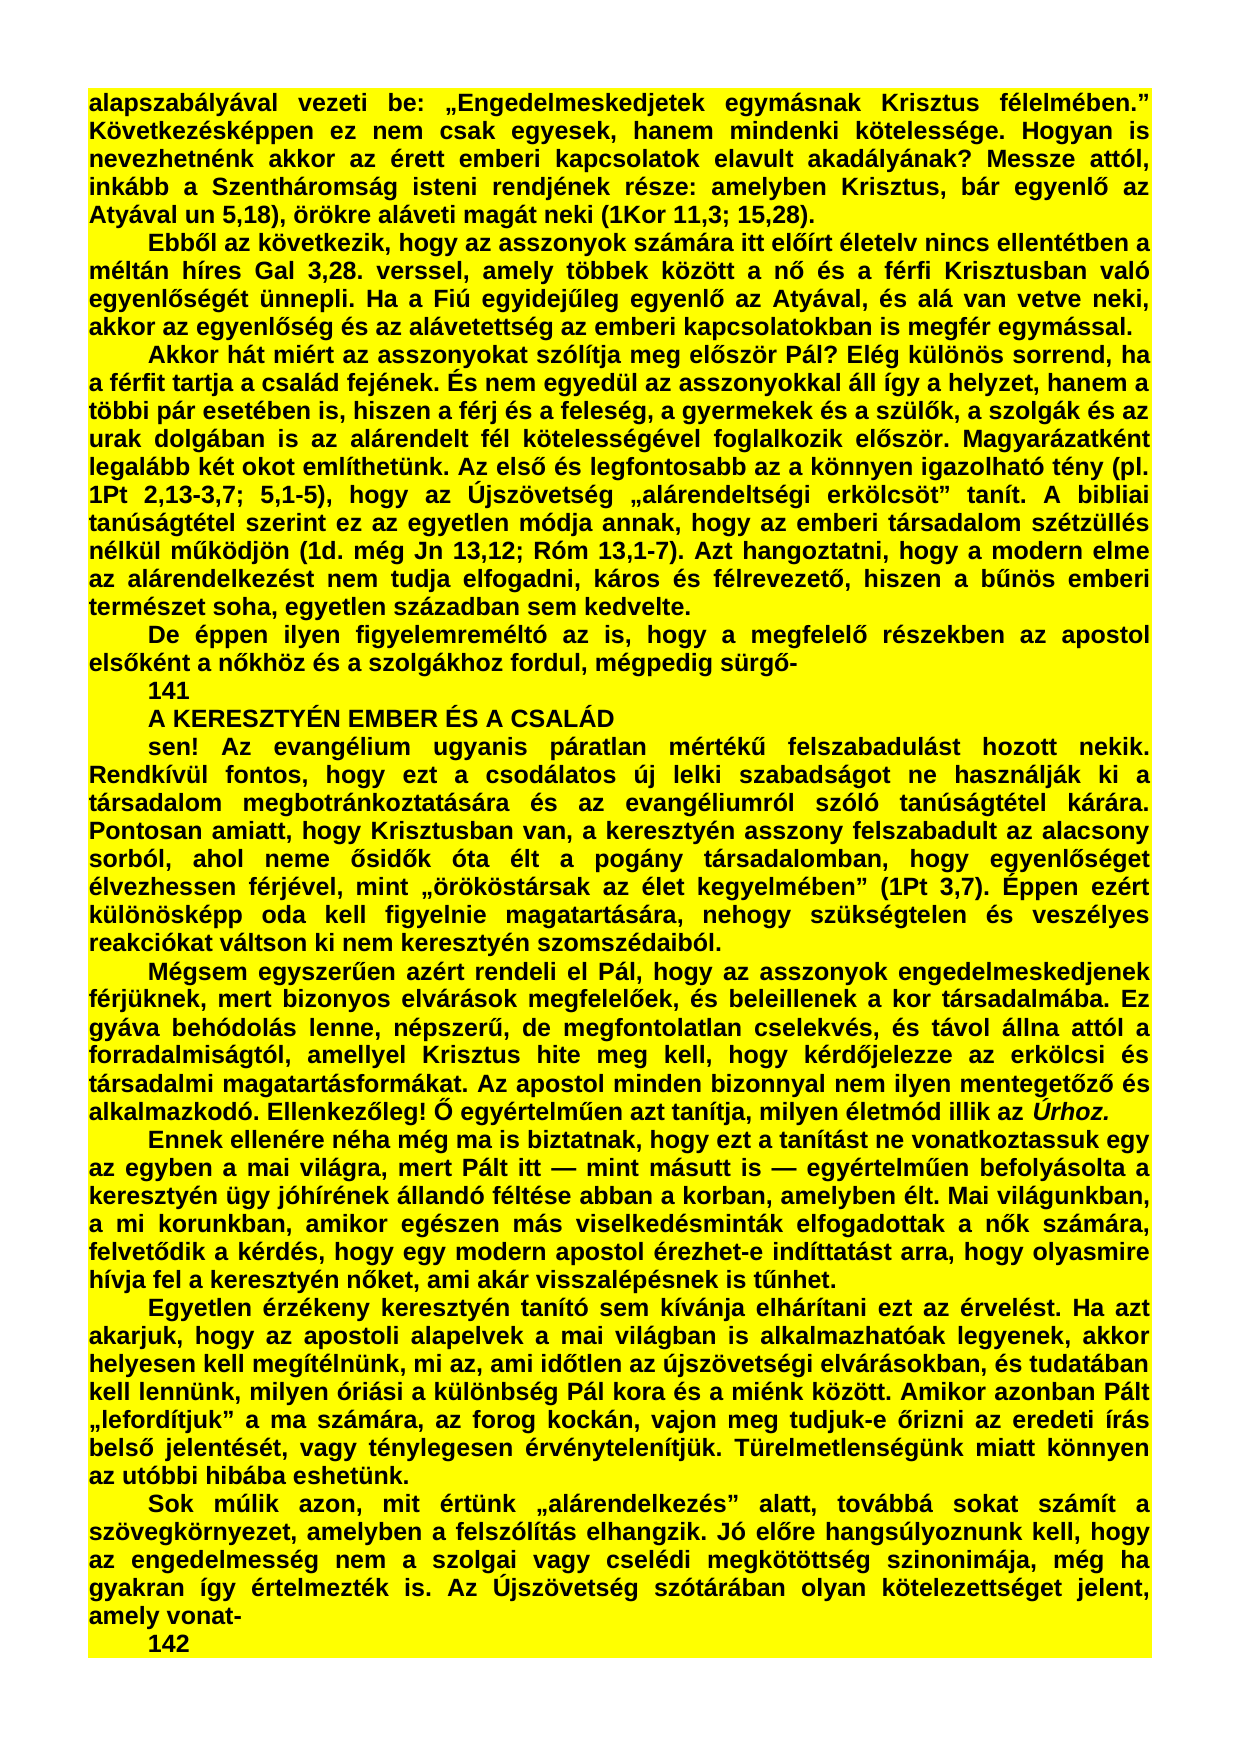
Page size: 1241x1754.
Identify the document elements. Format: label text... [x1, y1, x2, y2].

text 142 [88, 1630, 1152, 1658]
text 141 [88, 677, 1152, 705]
text Mégsem egyszerűen azért rendeli el Pál, hogy az asszonyok engedelmeskedjenek férjüknek, mert bizonyos elvárások megfelelőek, és beleillenek a kor társadalmába. Ez gyáva behódolás lenne, népszerű, de megfontolatlan cselekvés, és távol állna attól a forradalmiságtól, amellyel Krisztus hite meg kell, hogy kérdőjelezze az erkölcsi és társadalmi magatartásformákat. Az apostol minden bizonnyal nem ilyen mentegetőző és alkalmazkodó. Ellenkezőleg! Ő egyértelműen azt tanítja, milyen életmód illik az Úrhoz. [88, 957, 1152, 1125]
text Egyetlen érzékeny keresztyén tanító sem kívánja elhárítani ezt az érvelést. Ha azt akarjuk, hogy az apostoli alapelvek a mai világban is alkalmazhatóak legyenek, akkor helyesen kell megítélnünk, mi az, ami időtlen az újszövetségi elvárásokban, és tudatában kell lennünk, milyen óriási a különbség Pál kora és a miénk között. Amikor azonban Pált „lefordítjuk” a ma számára, az forog kockán, vajon meg tudjuk-e őrizni az eredeti írás belső jelentését, vagy ténylegesen érvénytelenítjük. Türelmetlenségünk miatt könnyen az utóbbi hibába eshetünk. [88, 1293, 1152, 1489]
text sen! Az evangélium ugyanis páratlan mértékű felszabadulást hozott nekik. Rendkívül fontos, hogy ezt a csodálatos új lelki szabadságot ne használják ki a társadalom megbotránkoztatására és az evangéliumról szóló tanúságtétel kárára. Pontosan amiatt, hogy Krisztusban van, a keresztyén asszony felszabadult az alacsony sorból, ahol neme ősidők óta élt a pogány társadalomban, hogy egyenlőséget élvezhessen férjével, mint „örököstársak az élet kegyelmében” (1Pt 3,7). Éppen ezért különösképp oda kell figyelnie magatartására, nehogy szükségtelen és veszélyes reakciókat váltson ki nem keresztyén szomszédaiból. [88, 733, 1152, 957]
text Ennek ellenére néha még ma is biztatnak, hogy ezt a tanítást ne vonatkoztassuk egy az egyben a mai világra, mert Pált itt — mint másutt is — egyértelműen befolyásolta a keresztyén ügy jóhírének állandó féltése abban a korban, amelyben élt. Mai világunkban, a mi korunkban, amikor egészen más viselkedésminták elfogadottak a nők számára, felvetődik a kérdés, hogy egy modern apostol érezhet-e indíttatást arra, hogy olyasmire hívja fel a keresztyén nőket, ami akár visszalépésnek is tűnhet. [88, 1125, 1152, 1293]
text Ebből az következik, hogy az asszonyok számára itt előírt életelv nincs ellentétben a méltán híres Gal 3,28. verssel, amely többek között a nő és a férfi Krisztusban való egyenlőségét ünnepli. Ha a Fiú egyidejűleg egyenlő az Atyával, és alá van vetve neki, akkor az egyenlőség és az alávetettség az emberi kapcsolatokban is megfér egymással. [88, 229, 1152, 341]
text A KERESZTYÉN EMBER ÉS A CSALÁD [88, 705, 1152, 733]
text alapszabályával vezeti be: „Engedelmeskedjetek egymásnak Krisztus félelmében.” Következésképpen ez nem csak egyesek, hanem mindenki kötelessége. Hogyan is nevezhetnénk akkor az érett emberi kapcsolatok elavult akadályának? Messze attól, inkább a Szentháromság isteni rendjének része: amelyben Krisztus, bár egyenlő az Atyával un 5,18), örökre aláveti magát neki (1Kor 11,3; 15,28). [88, 88, 1152, 229]
text De éppen ilyen figyelemreméltó az is, hogy a megfelelő részekben az apostol elsőként a nőkhöz és a szolgákhoz fordul, mégpedig sürgő- [88, 621, 1152, 677]
text Sok múlik azon, mit értünk „alárendelkezés” alatt, továbbá sokat számít a szövegkörnyezet, amelyben a felszólítás elhangzik. Jó előre hangsúlyoznunk kell, hogy az engedelmesség nem a szolgai vagy cselédi megkötöttség szinonimája, még ha gyakran így értelmezték is. Az Újszövetség szótárában olyan kötelezettséget jelent, amely vonat- [88, 1489, 1152, 1630]
text Akkor hát miért az asszonyokat szólítja meg először Pál? Elég különös sorrend, ha a férfit tartja a család fejének. És nem egyedül az asszonyokkal áll így a helyzet, hanem a többi pár esetében is, hiszen a férj és a feleség, a gyermekek és a szülők, a szolgák és az urak dolgában is az alárendelt fél kötelességével foglalkozik először. Magyarázatként legalább két okot említhetünk. Az első és legfontosabb az a könnyen igazolható tény (pl. 1Pt 2,13-3,7; 5,1-5), hogy az Újszövetség „alárendeltségi erkölcsöt” tanít. A bibliai tanúságtétel szerint ez az egyetlen módja annak, hogy az emberi társadalom szétzüllés nélkül működjön (1d. még Jn 13,12; Róm 13,1-7). Azt hangoztatni, hogy a modern elme az alárendelkezést nem tudja elfogadni, káros és félrevezető, hiszen a bűnös emberi természet soha, egyetlen században sem kedvelte. [88, 341, 1152, 621]
